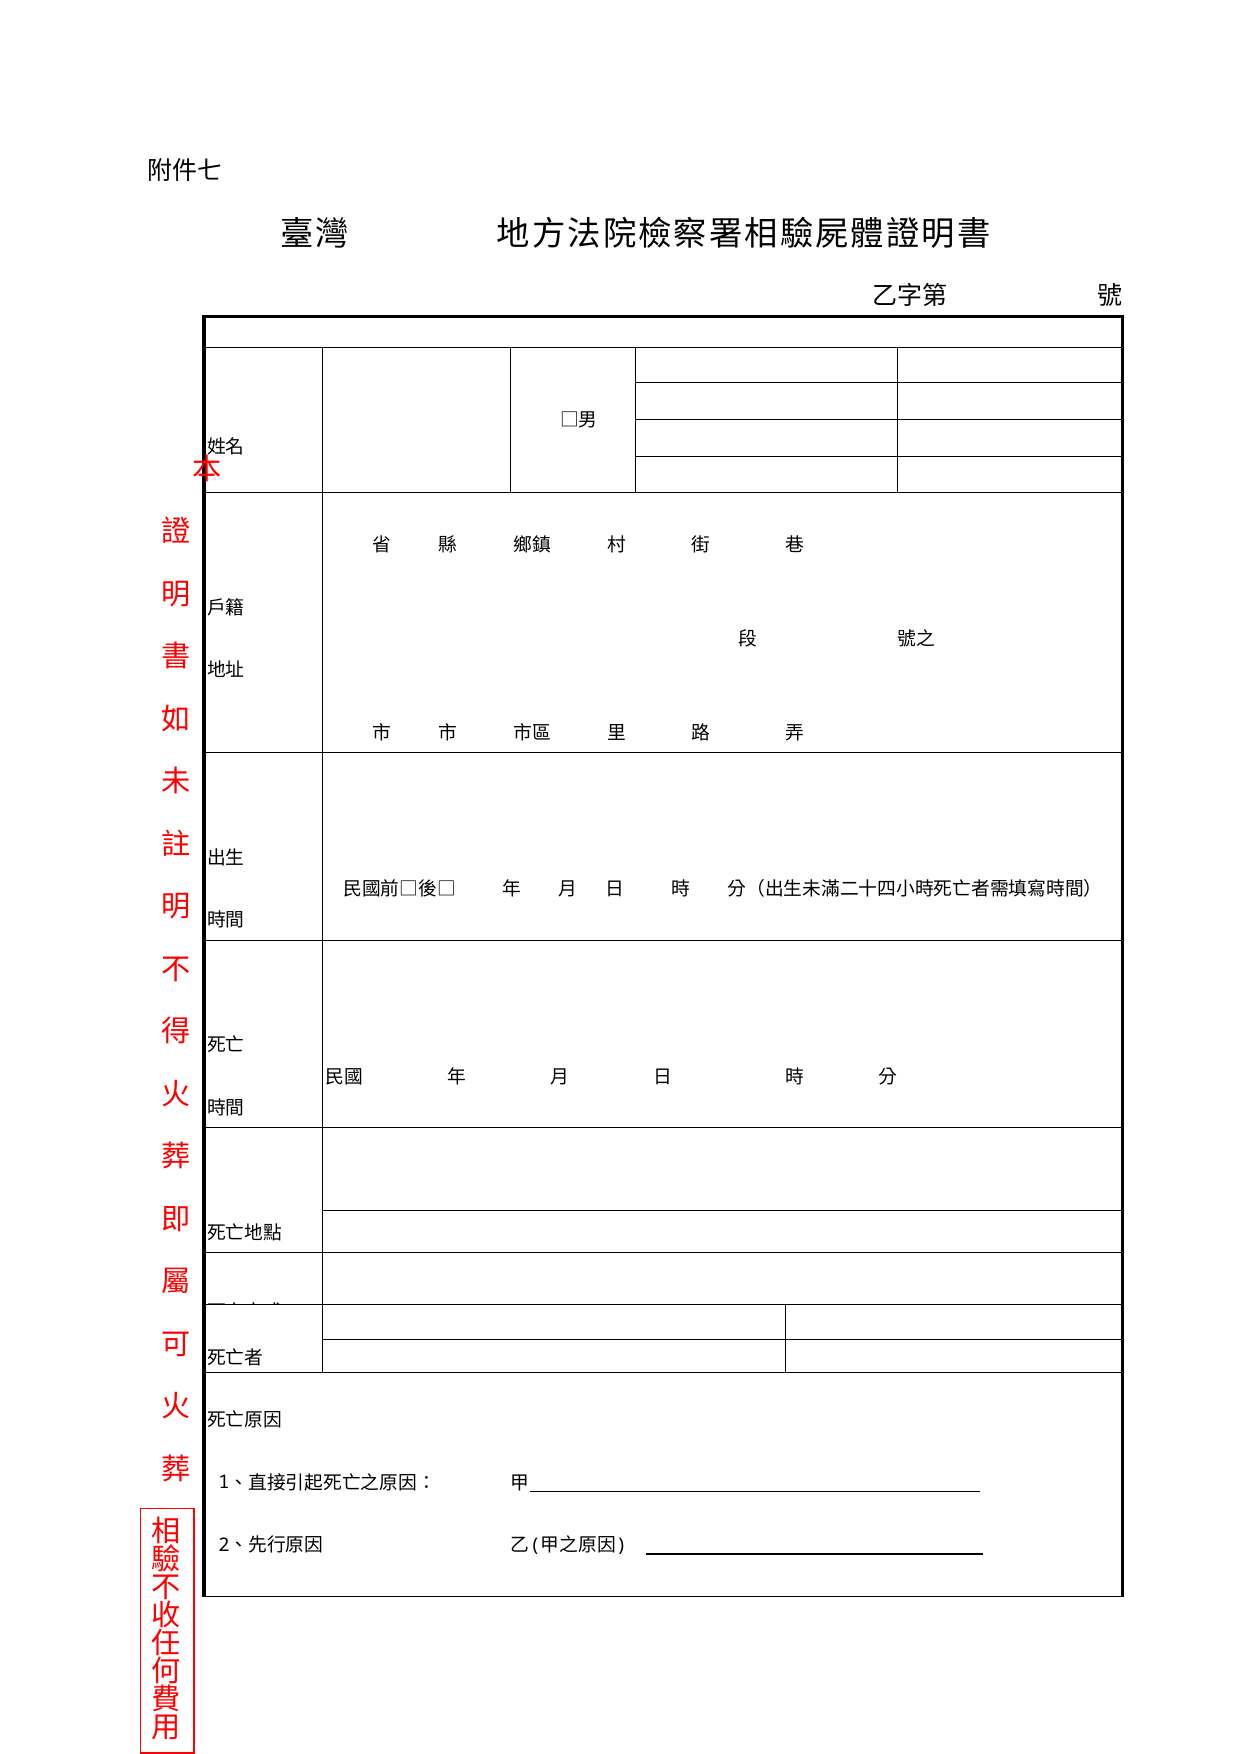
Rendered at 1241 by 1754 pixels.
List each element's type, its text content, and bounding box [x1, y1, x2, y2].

table_header 本證明書如未註明不得火葬即屬可火葬 [148, 315, 202, 1535]
text 附件七 [148, 127, 1122, 189]
table_cell 省 縣 鄉鎮 村 街 巷 段 號之 市 市 市區 里 路 弄 [323, 493, 1121, 752]
table_cell □擔任何種工作及職務 [786, 1305, 1121, 1339]
table_cell [786, 1340, 1121, 1372]
table_cell [323, 348, 510, 492]
table_header 證 明 書 開 具 單 位 填 寫 [206, 318, 1121, 347]
table_cell □醫 院 □診 所 □長期照護或安養機構 □住居所 □其 他 [323, 1211, 1121, 1252]
table_cell 死亡原因 1、直接引起死亡之原因： 甲 2、先行原因 乙(甲之原因) (引起上述死因之因素或病症)： 丙(乙之原因) 丁(丙之原因) 3、其他對死亡有影響之疾病，或身體狀況(但與引起死亡之疾病或傷害無直接關係者) [206, 1373, 1121, 1596]
table_cell □其他證明文件號碼 [636, 457, 897, 492]
table_cell □國民身分證統一編號 [636, 348, 897, 382]
table_cell [898, 383, 1121, 419]
table_cell □自然死 □意 外 □自 殺 □他 殺 □不 詳 [323, 1253, 1121, 1304]
table_cell □護照號碼 [636, 383, 897, 419]
table_cell 民國 年 月 日 時 分 [323, 941, 1121, 1127]
table_cell 死亡方式 [206, 1253, 322, 1304]
table_cell □在何處工作從事何種行業 [323, 1305, 785, 1339]
table_cell [141, 1509, 193, 1752]
table_cell [898, 348, 1121, 382]
table_cell 戶籍 地址 [206, 493, 322, 752]
table_cell 出生 時間 [206, 753, 322, 939]
table_cell [323, 1340, 785, 1372]
table_cell 死亡 時間 [206, 941, 322, 1127]
table_cell 死亡地點 及場所 [206, 1128, 322, 1252]
text 乙字第 號 [148, 252, 1122, 314]
text 臺灣 地方法院檢察署相驗屍體證明書 [148, 189, 1122, 252]
table_cell [898, 457, 1121, 492]
table_cell 死亡者 行職業 [206, 1305, 322, 1372]
table_cell 民國前□後□ 年 月 日 時 分（出生未滿二十四小時死亡者需填寫時間） [323, 753, 1121, 939]
table_cell 省 縣 鄉鎮 村 街 巷 段 號之 市 市 市區 里 路 弄 [323, 1128, 1121, 1210]
table_cell □居留證統一編號 [636, 420, 897, 456]
table_cell 姓名 [206, 348, 322, 492]
table_cell [898, 420, 1121, 456]
table_cell □男 性別 □女 [511, 348, 635, 492]
table_cell [195, 1535, 202, 1596]
